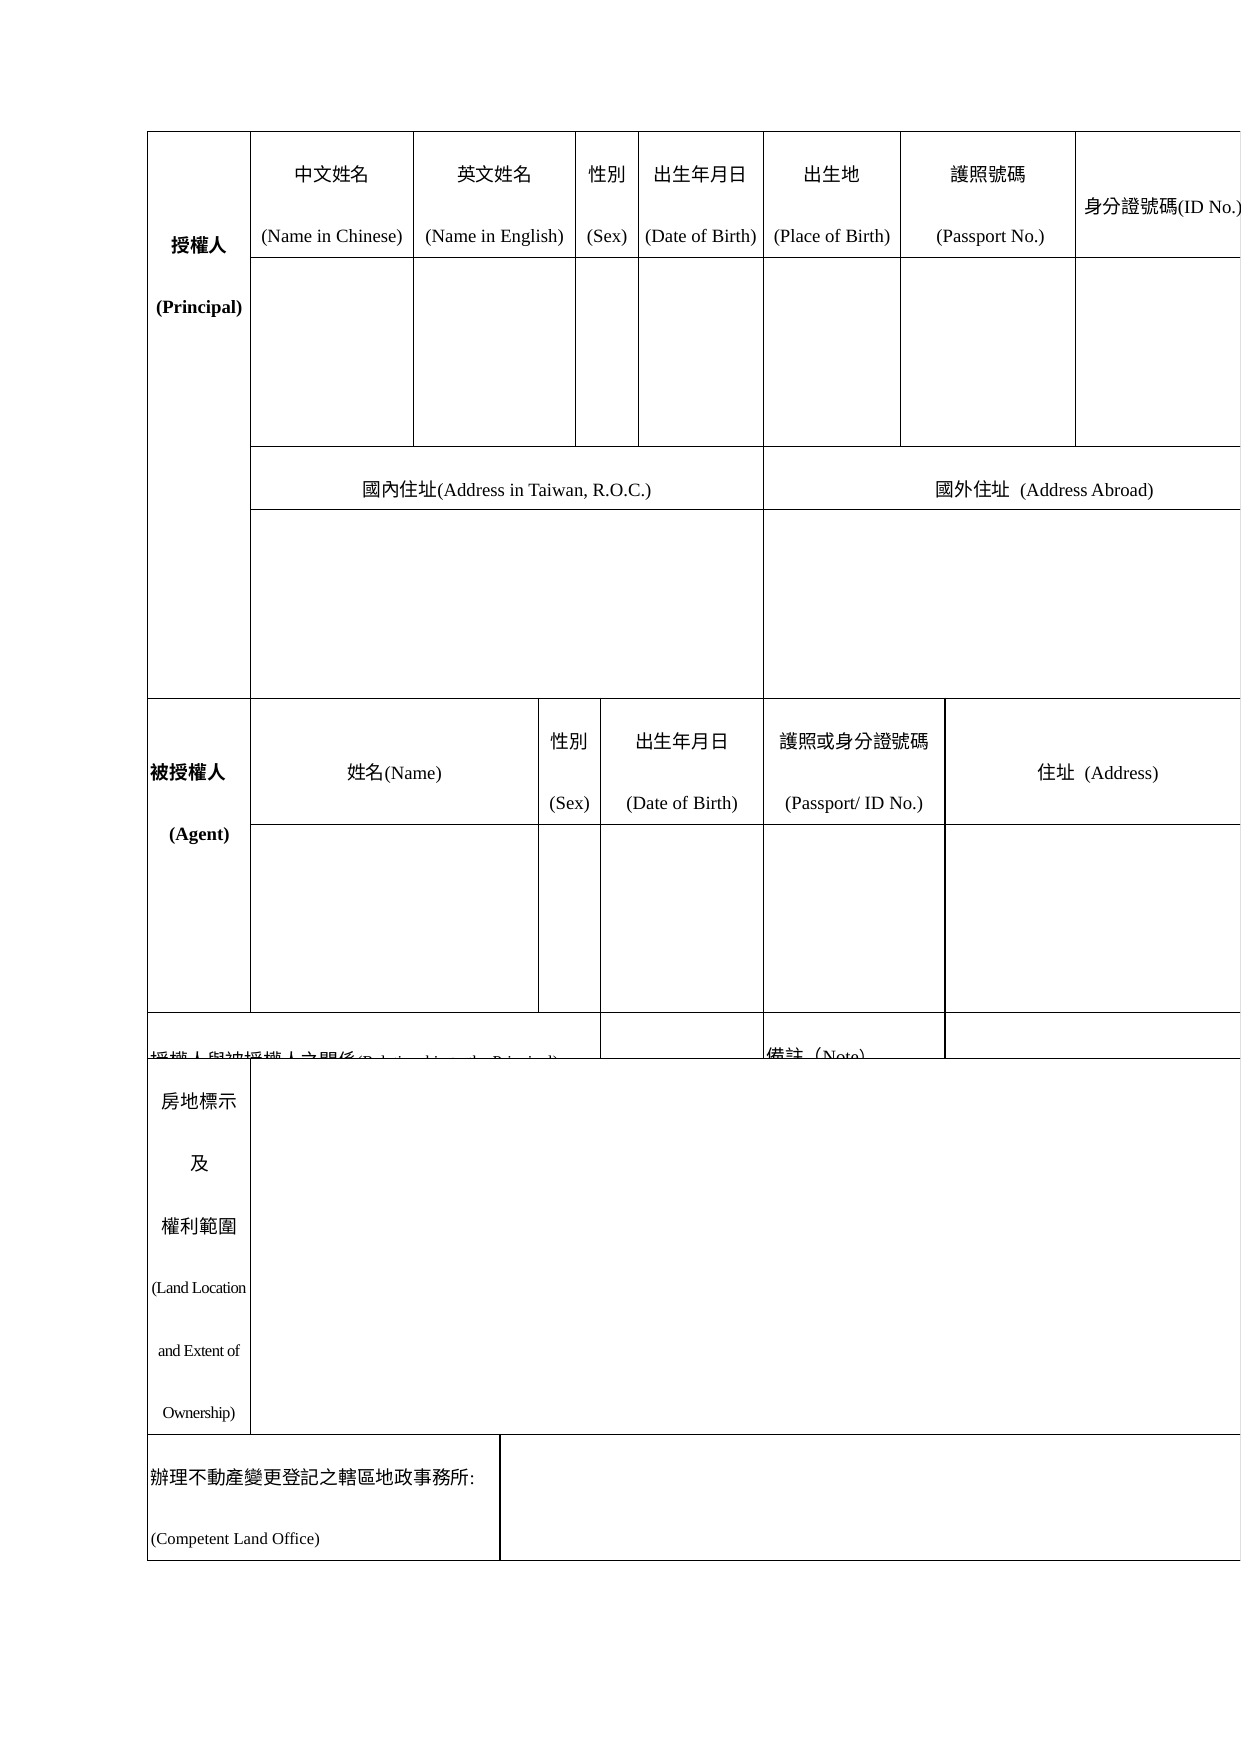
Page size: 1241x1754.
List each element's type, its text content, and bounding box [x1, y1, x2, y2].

table_cell [639, 258, 763, 446]
table_cell 辦理不動產變更登記之轄區地政事務所: (Competent Land Office) [148, 1435, 499, 1559]
table_cell 護照或身分證號碼 (Passport/ ID No.) [764, 699, 944, 824]
table_cell 住址 (Address) [946, 699, 1240, 824]
table_cell [576, 258, 638, 446]
table_cell 授權人與被授權人之關係(Relationship to the Principal) [148, 1013, 600, 1057]
table_cell 備註（Note） [764, 1013, 944, 1057]
table_cell 國內住址(Address in Taiwan, R.O.C.) [251, 447, 763, 509]
table_cell [414, 258, 575, 446]
table_header 性別 (Sex) [576, 132, 638, 257]
table_cell [1076, 258, 1240, 446]
table_cell 出生年月日 (Date of Birth) [601, 699, 763, 824]
table_cell [251, 258, 413, 446]
table_cell [539, 825, 600, 1012]
table_cell [601, 1013, 763, 1057]
table_cell [946, 1013, 1240, 1057]
table_header 英文姓名 (Name in English) [414, 132, 575, 257]
table_cell [251, 825, 538, 1012]
table_cell 房地標示 及 權利範圍 (Land Location and Extent of Ownership) [148, 1059, 250, 1433]
table_cell 姓名(Name) [251, 699, 538, 824]
table_header 中文姓名 (Name in Chinese) [251, 132, 413, 257]
table_cell [251, 510, 763, 698]
table_header 身分證號碼(ID No.) [1076, 132, 1240, 257]
table_cell [764, 258, 900, 446]
table_cell 被授權人 (Agent) [148, 699, 250, 1012]
table_cell 國外住址 (Address Abroad) [764, 447, 1240, 509]
table_cell [501, 1435, 1240, 1559]
table_cell 性別 (Sex) [539, 699, 600, 824]
table_header 出生年月日 (Date of Birth) [639, 132, 763, 257]
table_cell [251, 1059, 1240, 1433]
table_header 護照號碼 (Passport No.) [901, 132, 1075, 257]
table_header 授權人 (Principal) [148, 132, 250, 698]
table_cell [764, 510, 1240, 698]
table_cell [946, 825, 1240, 1012]
table_cell [601, 825, 763, 1012]
table_cell [901, 258, 1075, 446]
table_cell [764, 825, 944, 1012]
table_header 出生地 (Place of Birth) [764, 132, 900, 257]
